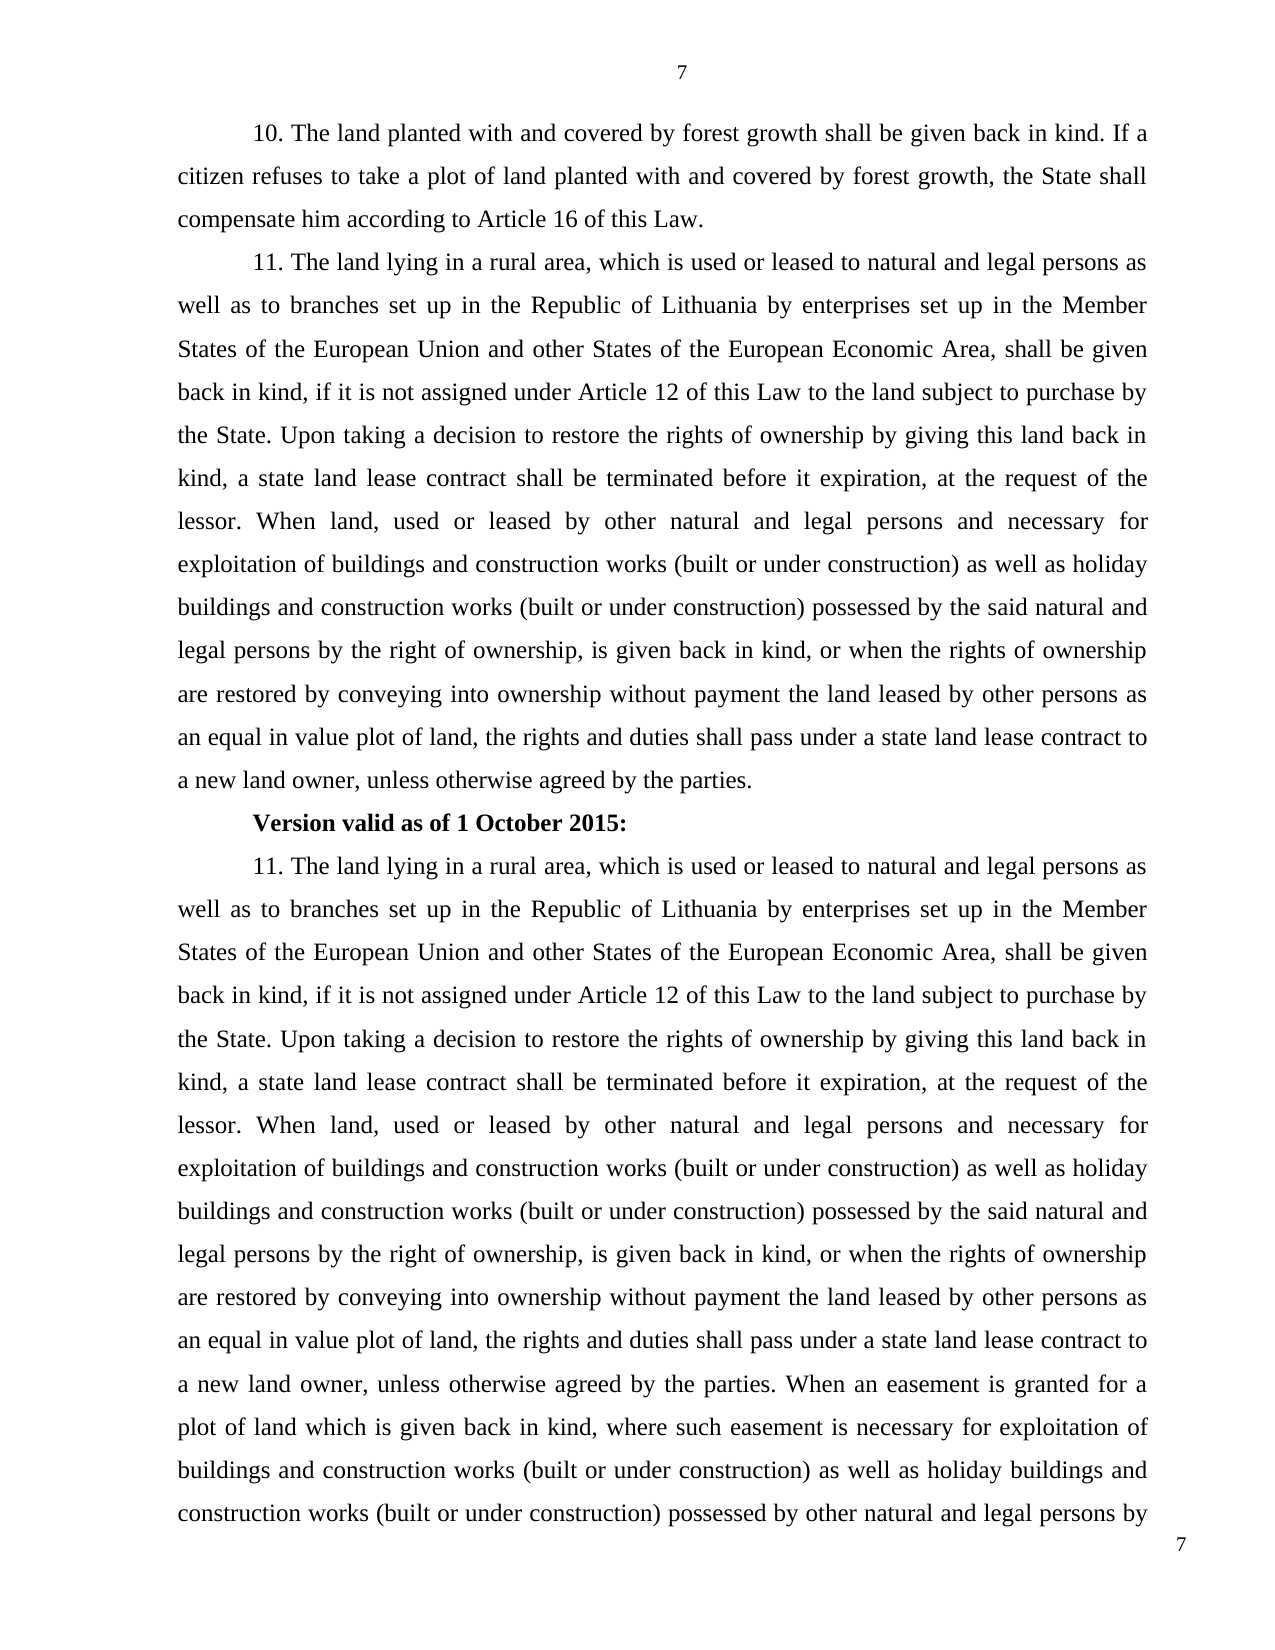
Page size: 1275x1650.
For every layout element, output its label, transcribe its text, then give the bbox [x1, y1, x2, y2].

text 11. The land lying in a rural area, which is used or leased to natural and legal persons as well as to branches set up in the Republic of Lithuania by enterprises set up in the Member States of the European Union and other States of the European Economic Area, shall be given back in kind, if it is not assigned under Article 12 of this Law to the land subject to purchase by the State. Upon taking a decision to restore the rights of ownership by giving this land back in kind, a state land lease contract shall be terminated before it expiration, at the request of the lessor. When land, used or leased by other natural and legal persons and necessary for exploitation of buildings and construction works (built or under construction) as well as holiday buildings and construction works (built or under construction) possessed by the said natural and legal persons by the right of ownership, is given back in kind, or when the rights of ownership are restored by conveying into ownership without payment the land leased by other persons as an equal in value plot of land, the rights and duties shall pass under a state land lease contract to a new land owner, unless otherwise agreed by the parties. [177, 247, 1149, 794]
text 10. The land planted with and covered by forest growth shall be given back in kind. If a citizen refuses to take a plot of land planted with and covered by forest growth, the State shall compensate him according to Article 16 of this Law. [177, 118, 1149, 233]
text Version valid as of 1 October 2015: [177, 808, 1149, 837]
text 11. The land lying in a rural area, which is used or leased to natural and legal persons as well as to branches set up in the Republic of Lithuania by enterprises set up in the Member States of the European Union and other States of the European Economic Area, shall be given back in kind, if it is not assigned under Article 12 of this Law to the land subject to purchase by the State. Upon taking a decision to restore the rights of ownership by giving this land back in kind, a state land lease contract shall be terminated before it expiration, at the request of the lessor. When land, used or leased by other natural and legal persons and necessary for exploitation of buildings and construction works (built or under construction) as well as holiday buildings and construction works (built or under construction) possessed by the said natural and legal persons by the right of ownership, is given back in kind, or when the rights of ownership are restored by conveying into ownership without payment the land leased by other persons as an equal in value plot of land, the rights and duties shall pass under a state land lease contract to a new land owner, unless otherwise agreed by the parties. When an easement is granted for a plot of land which is given back in kind, where such easement is necessary for exploitation of buildings and construction works (built or under construction) as well as holiday buildings and construction works (built or under construction) possessed by other natural and legal persons by [177, 851, 1149, 1527]
